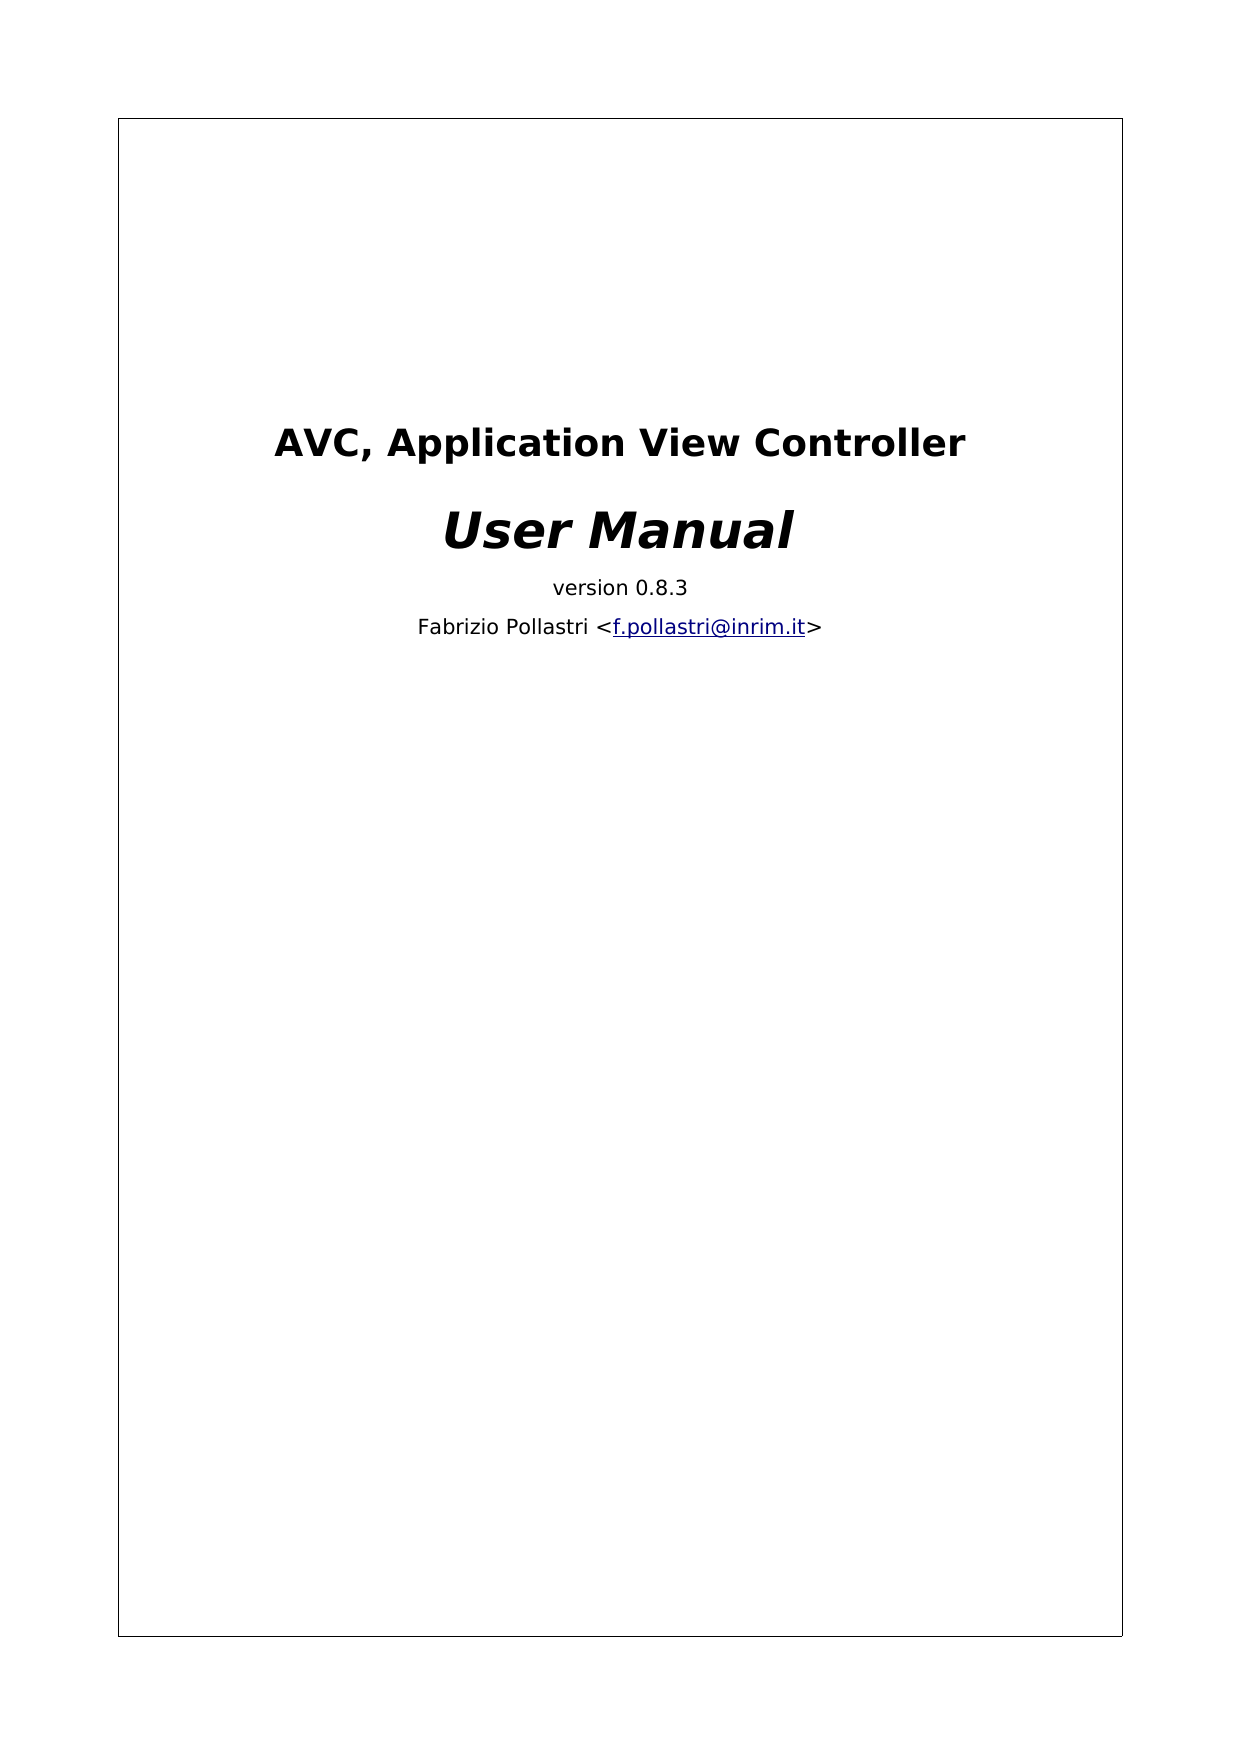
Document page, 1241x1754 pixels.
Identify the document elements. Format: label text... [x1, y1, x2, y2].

title AVC, Application View Controller [121, 421, 1119, 465]
text Fabrizio Pollastri <f.pollastri@inrim.it> [121, 615, 1119, 639]
text version 0.8.3 [121, 576, 1119, 600]
subtitle User Manual [121, 502, 1119, 560]
